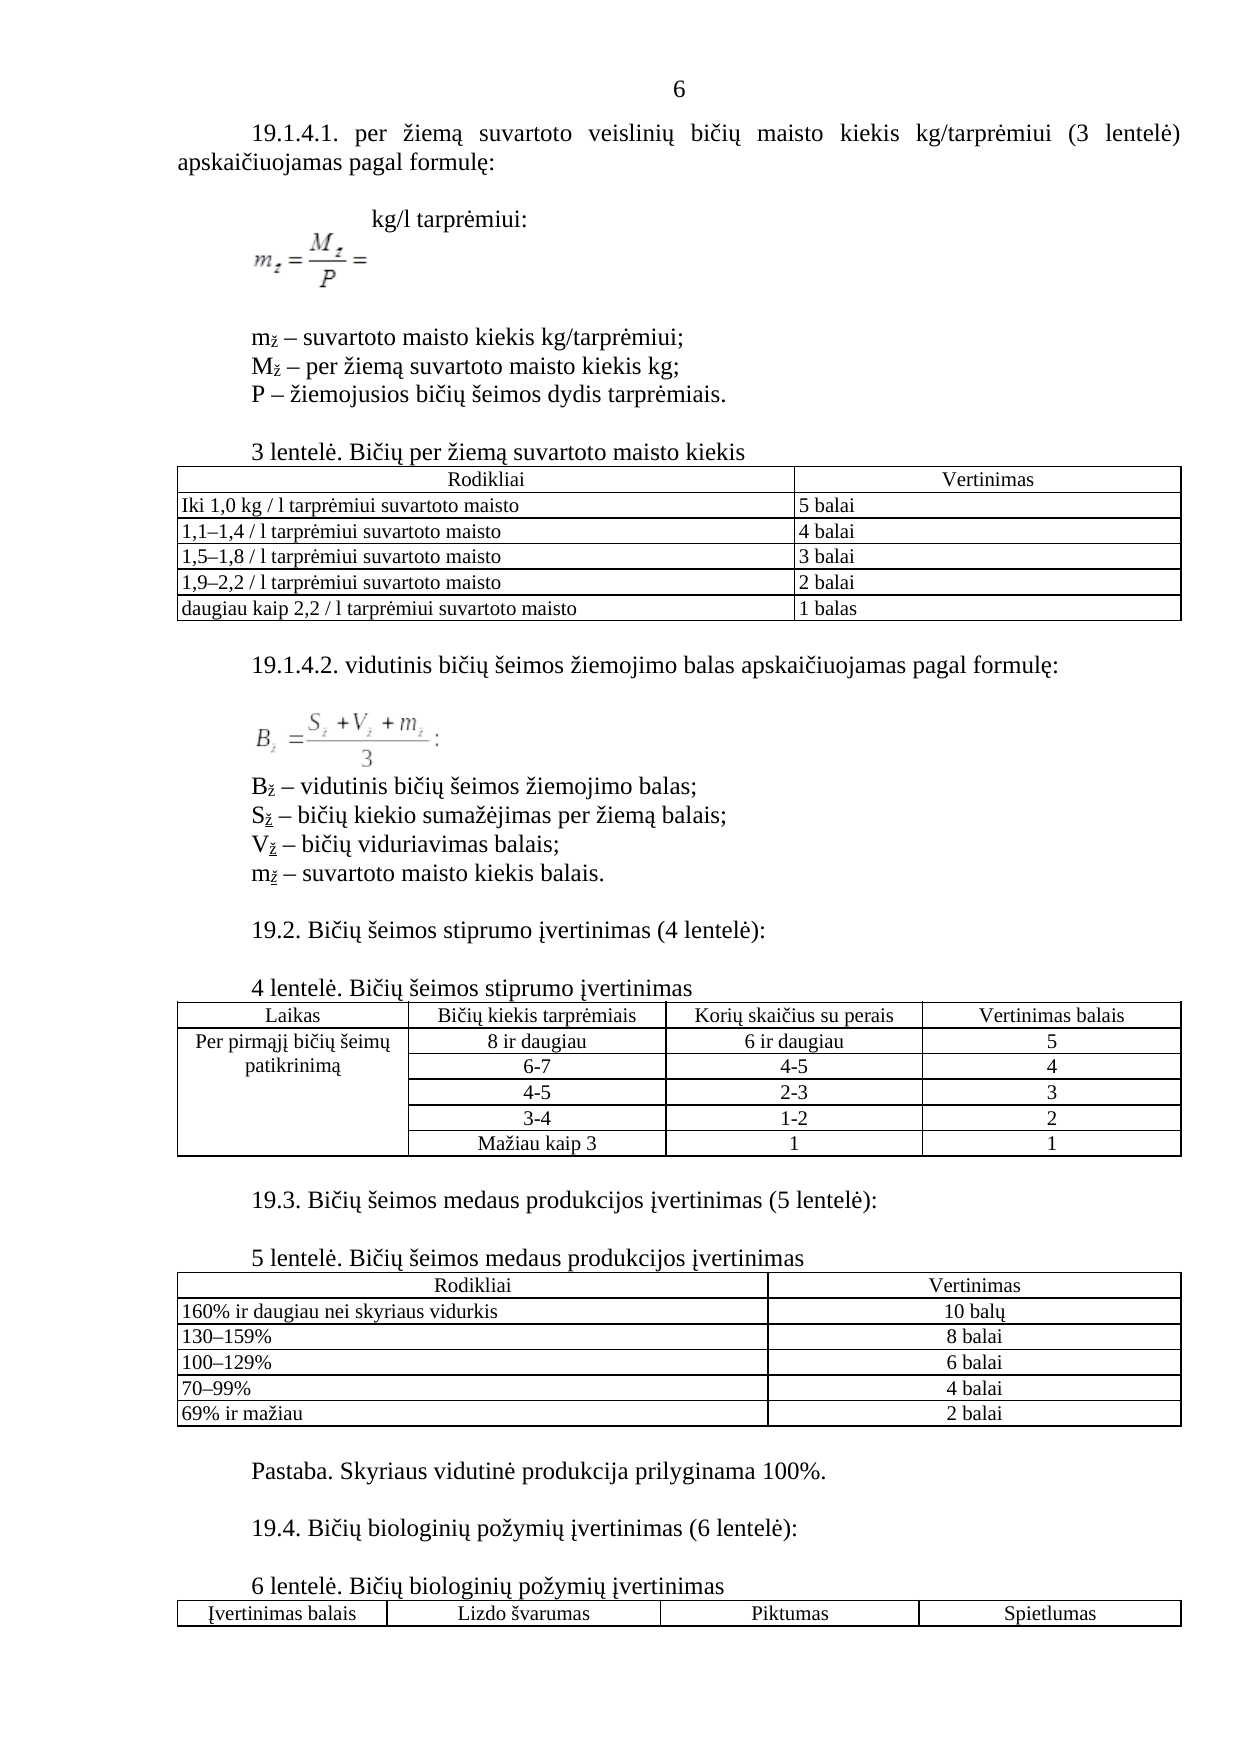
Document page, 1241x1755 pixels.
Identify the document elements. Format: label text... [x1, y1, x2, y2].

text 3 lentelė. Bičių per žiemą suvartoto maisto kiekis [177, 437, 1181, 466]
text Vž – bičių viduriavimas balais; [177, 829, 1181, 858]
text mž – suvartoto maisto kiekis balais. [177, 858, 1181, 886]
text kg/l tarprėmiui: [177, 204, 1181, 293]
text 19.1.4.2. vidutinis bičių šeimos žiemojimo balas apskaičiuojamas pagal formulę: [177, 650, 1181, 679]
text 6 lentelė. Bičių biologinių požymių įvertinimas [177, 1571, 1181, 1599]
table_cell 1 [923, 1131, 927, 1155]
text Bž – vidutinis bičių šeimos žiemojimo balas; [177, 771, 1181, 800]
table_cell 1-2 [918, 1106, 922, 1129]
text Mž – per žiemą suvartoto maisto kiekis kg; [177, 351, 1181, 379]
table_cell 3 [923, 1080, 927, 1104]
text 19.2. Bičių šeimos stiprumo įvertinimas (4 lentelė): [177, 915, 1181, 944]
text 19.1.4.1. per žiemą suvartoto veislinių bičių maisto kiekis kg/tarprėmiui (3 lentelė) apskaičiuojamas pagal formulę: [177, 118, 1181, 176]
text 4 lentelė. Bičių šeimos stiprumo įvertinimas [177, 973, 1181, 1001]
table_cell Per pirmąjį bičių šeimų patikrinimą [178, 1029, 408, 1155]
table_cell 5 [923, 1029, 927, 1053]
text Pastaba. Skyriaus vidutinė produkcija prilyginama 100%. [177, 1456, 1181, 1484]
text 19.3. Bičių šeimos medaus produkcijos įvertinimas (5 lentelė): [177, 1185, 1181, 1214]
text 5 lentelė. Bičių šeimos medaus produkcijos įvertinimas [177, 1243, 1181, 1272]
text P – žiemojusios bičių šeimos dydis tarprėmiais. [177, 379, 1181, 408]
text 19.4. Bičių biologinių požymių įvertinimas (6 lentelė): [177, 1513, 1181, 1542]
table_cell 1 [918, 1131, 922, 1155]
table_cell 2 [923, 1106, 927, 1129]
text mž – suvartoto maisto kiekis kg/tarprėmiui; [177, 322, 1181, 351]
table_cell 2-3 [918, 1080, 922, 1104]
text Sž – bičių kiekio sumažėjimas per žiemą balais; [177, 800, 1181, 829]
table_cell 4-5 [918, 1054, 922, 1078]
table_cell 4 [923, 1054, 927, 1078]
